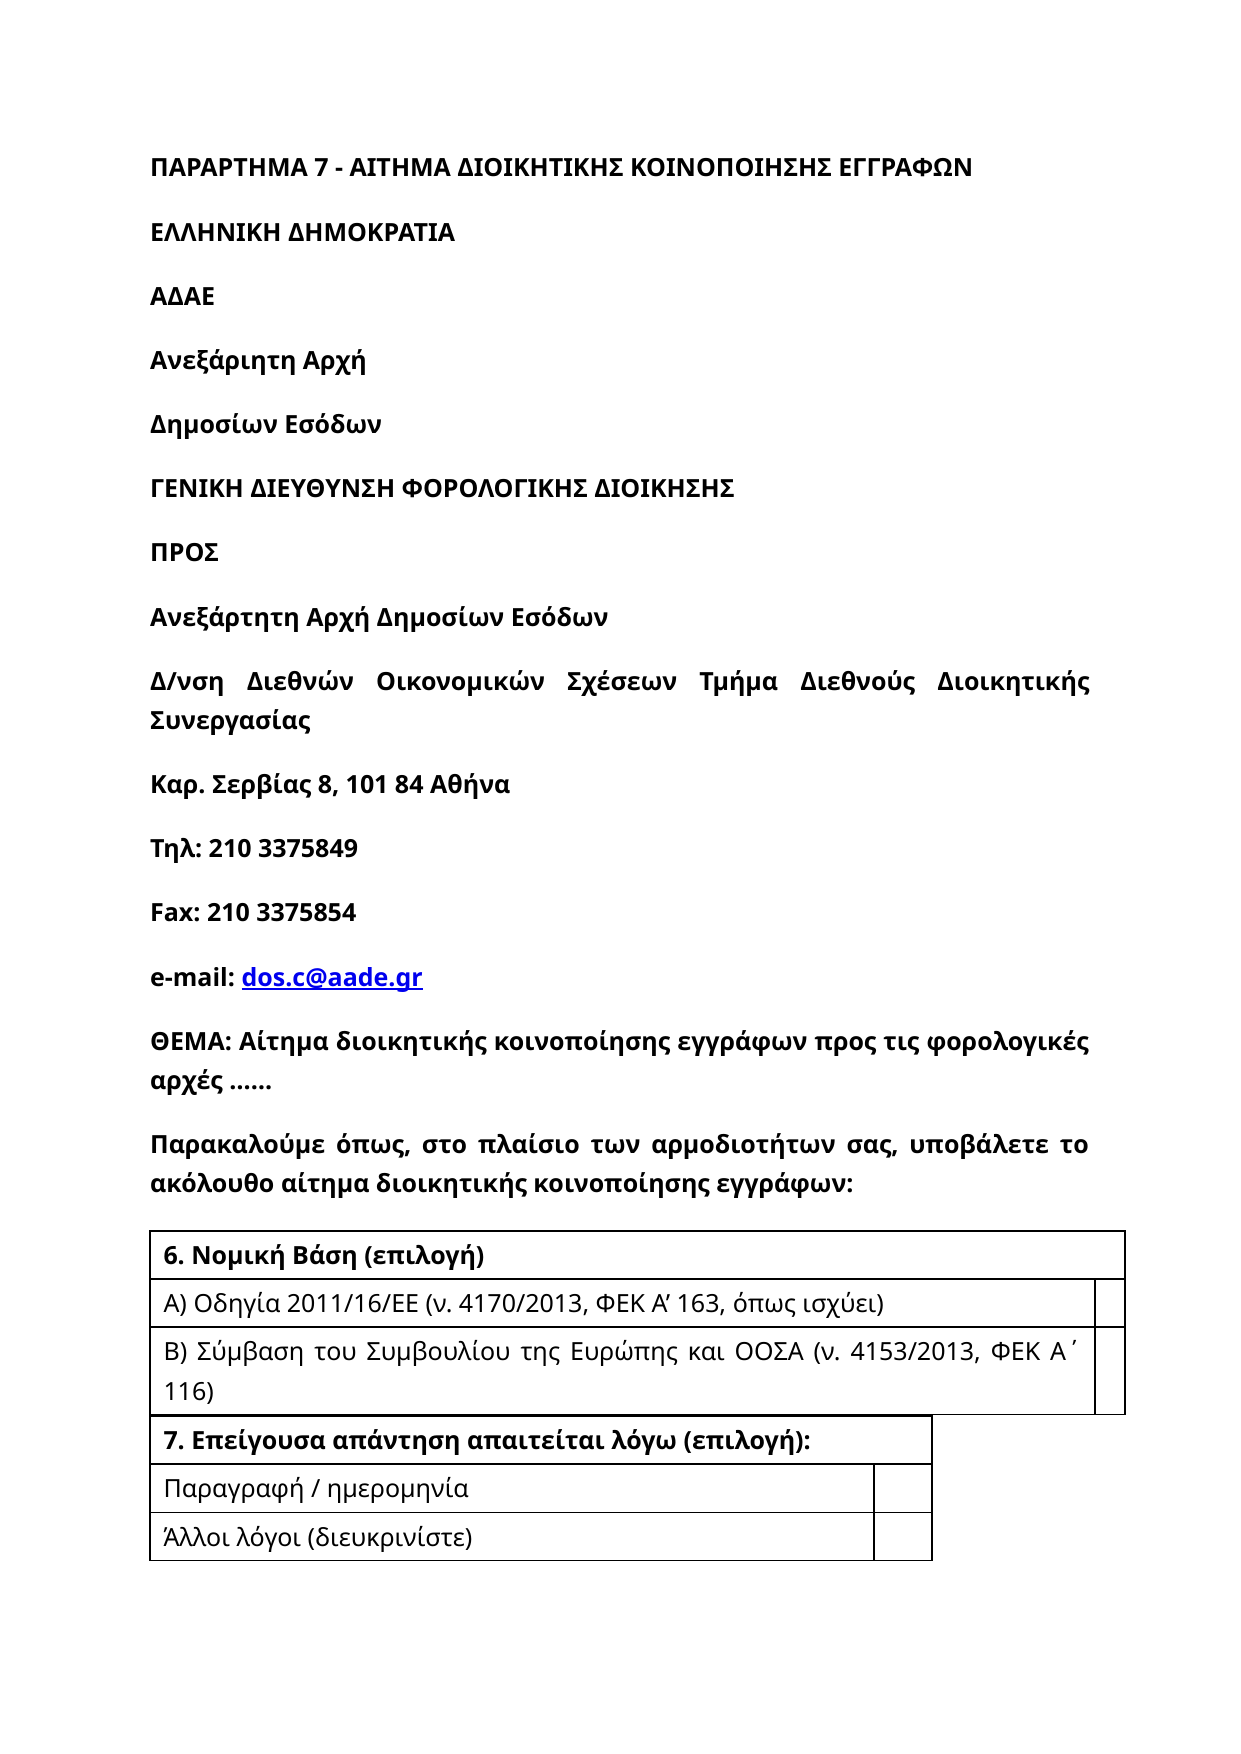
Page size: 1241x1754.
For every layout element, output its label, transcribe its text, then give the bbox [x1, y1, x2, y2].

text Ανεξάρτητη Αρχή Δημοσίων Εσόδων [150, 599, 1090, 633]
table_cell Β) Σύμβαση του Συμβουλίου της Ευρώπης και ΟΟΣΑ (ν. 4153/2013, ΦΕΚ Α΄ 116) [151, 1328, 1094, 1413]
table_cell [1096, 1328, 1124, 1413]
text Δημοσίων Εσόδων [150, 407, 1090, 441]
text Δ/νση Διεθνών Οικονομικών Σχέσεων Τμήμα Διεθνούς Διοικητικής Συνεργασίας [150, 663, 1090, 737]
text Fax: 210 3375854 [150, 895, 1090, 929]
table_header 7. Επείγουσα απάντηση απαιτείται λόγω (επιλογή): [151, 1417, 931, 1463]
table_cell [875, 1465, 931, 1511]
text ΘΕΜΑ: Αίτημα διοικητικής κοινοποίησης εγγράφων προς τις φορολογικές αρχές …… [150, 1023, 1090, 1097]
text Καρ. Σερβίας 8, 101 84 Αθήνα [150, 767, 1090, 801]
table_header 6. Νομική Βάση (επιλογή) [151, 1232, 1124, 1278]
text ΠΑΡΑΡΤΗΜΑ 7 - ΑΙΤΗΜΑ ΔΙΟΙΚΗΤΙΚΗΣ ΚΟΙΝΟΠΟΙΗΣΗΣ ΕΓΓΡΑΦΩΝ [150, 150, 1090, 184]
table_cell Α) Οδηγία 2011/16/ΕΕ (ν. 4170/2013, ΦΕΚ Α’ 163, όπως ισχύει) [151, 1280, 1094, 1326]
text ΑΔΑΕ [150, 278, 1090, 312]
text ΠΡΟΣ [150, 535, 1090, 569]
text Τηλ: 210 3375849 [150, 831, 1090, 865]
text e-mail: dos.c@aade.gr [150, 959, 1090, 993]
text Παρακαλούμε όπως, στο πλαίσιο των αρμοδιοτήτων σας, υποβάλετε το ακόλουθο αίτημα διοικητικής κοινοποίησης εγγράφων: [150, 1127, 1090, 1200]
text Ανεξάριητη Αρχή [150, 342, 1090, 377]
table_cell Παραγραφή / ημερομηνία [151, 1465, 873, 1511]
table_cell [1096, 1280, 1124, 1326]
table_cell Άλλοι λόγοι (διευκρινίστε) [151, 1513, 873, 1559]
table_cell [875, 1513, 931, 1559]
text ΕΛΛΗΝΙΚΗ ΔΗΜΟΚΡΑΤΙΑ [150, 214, 1090, 248]
text ΓΕΝΙΚΗ ΔΙΕΥΘΥΝΣΗ ΦΟΡΟΛΟΓΙΚΗΣ ΔΙΟΙΚΗΣΗΣ [150, 471, 1090, 505]
